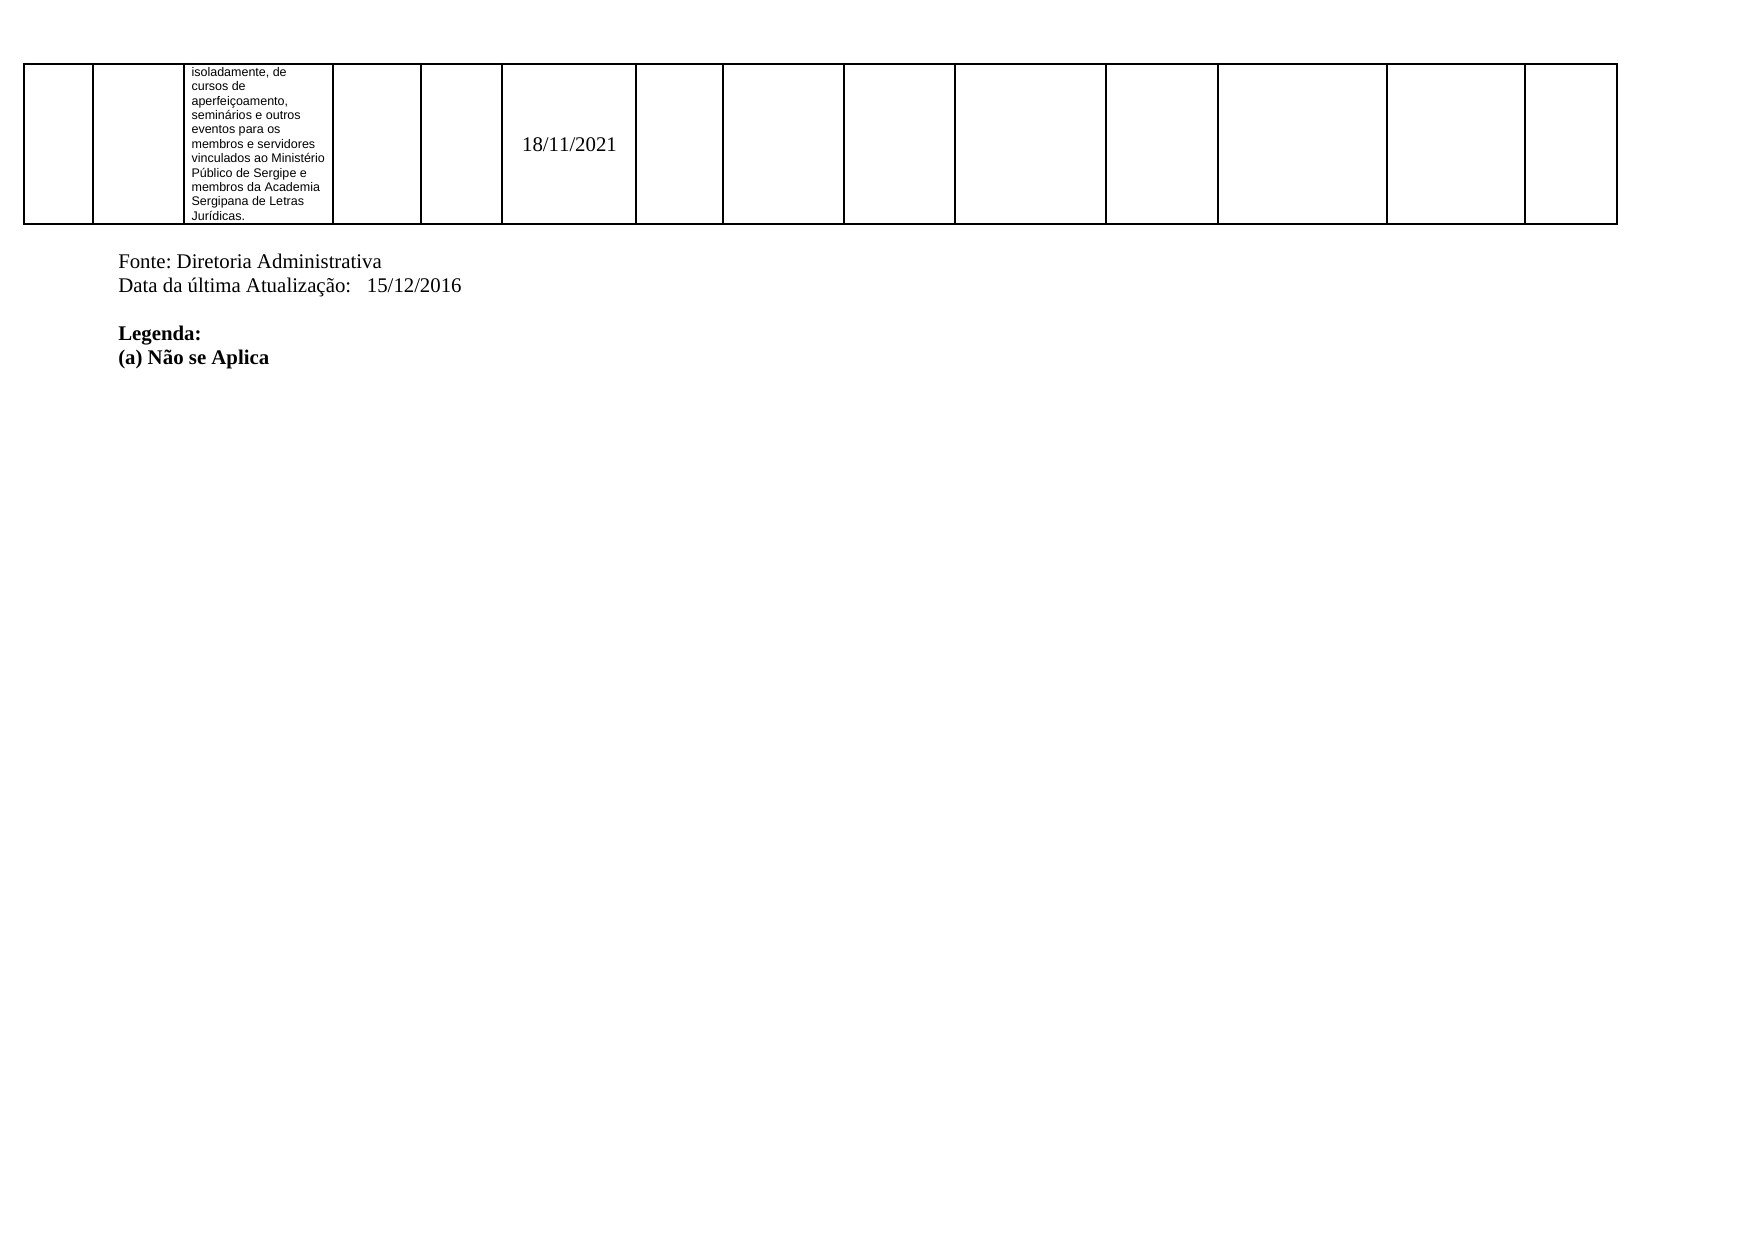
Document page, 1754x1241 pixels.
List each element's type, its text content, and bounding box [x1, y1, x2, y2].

table_cell isoladamente, de cursos de aperfeiçoamento, seminários e outros eventos para os membros e servidores vinculados ao Ministério Público de Sergipe e membros da Academia Sergipana de Letras Jurídicas. [185, 65, 332, 223]
table_cell [1388, 65, 1524, 223]
table_cell [422, 65, 501, 223]
table_cell [1526, 65, 1616, 223]
table_cell [845, 65, 954, 223]
text Legenda: [118, 321, 1636, 345]
table_cell [1107, 65, 1217, 223]
table_cell [25, 65, 92, 223]
table_cell [94, 65, 183, 223]
table_cell [724, 65, 843, 223]
table_cell [1219, 65, 1386, 223]
table_cell [637, 65, 722, 223]
text (a) Não se Aplica [118, 345, 1636, 369]
text Data da última Atualização: 15/12/2016 [118, 273, 1636, 297]
table_cell [334, 65, 420, 223]
text Fonte: Diretoria Administrativa [118, 249, 1636, 273]
table_cell [956, 65, 1105, 223]
table_cell 18/11/2021 [503, 65, 635, 223]
